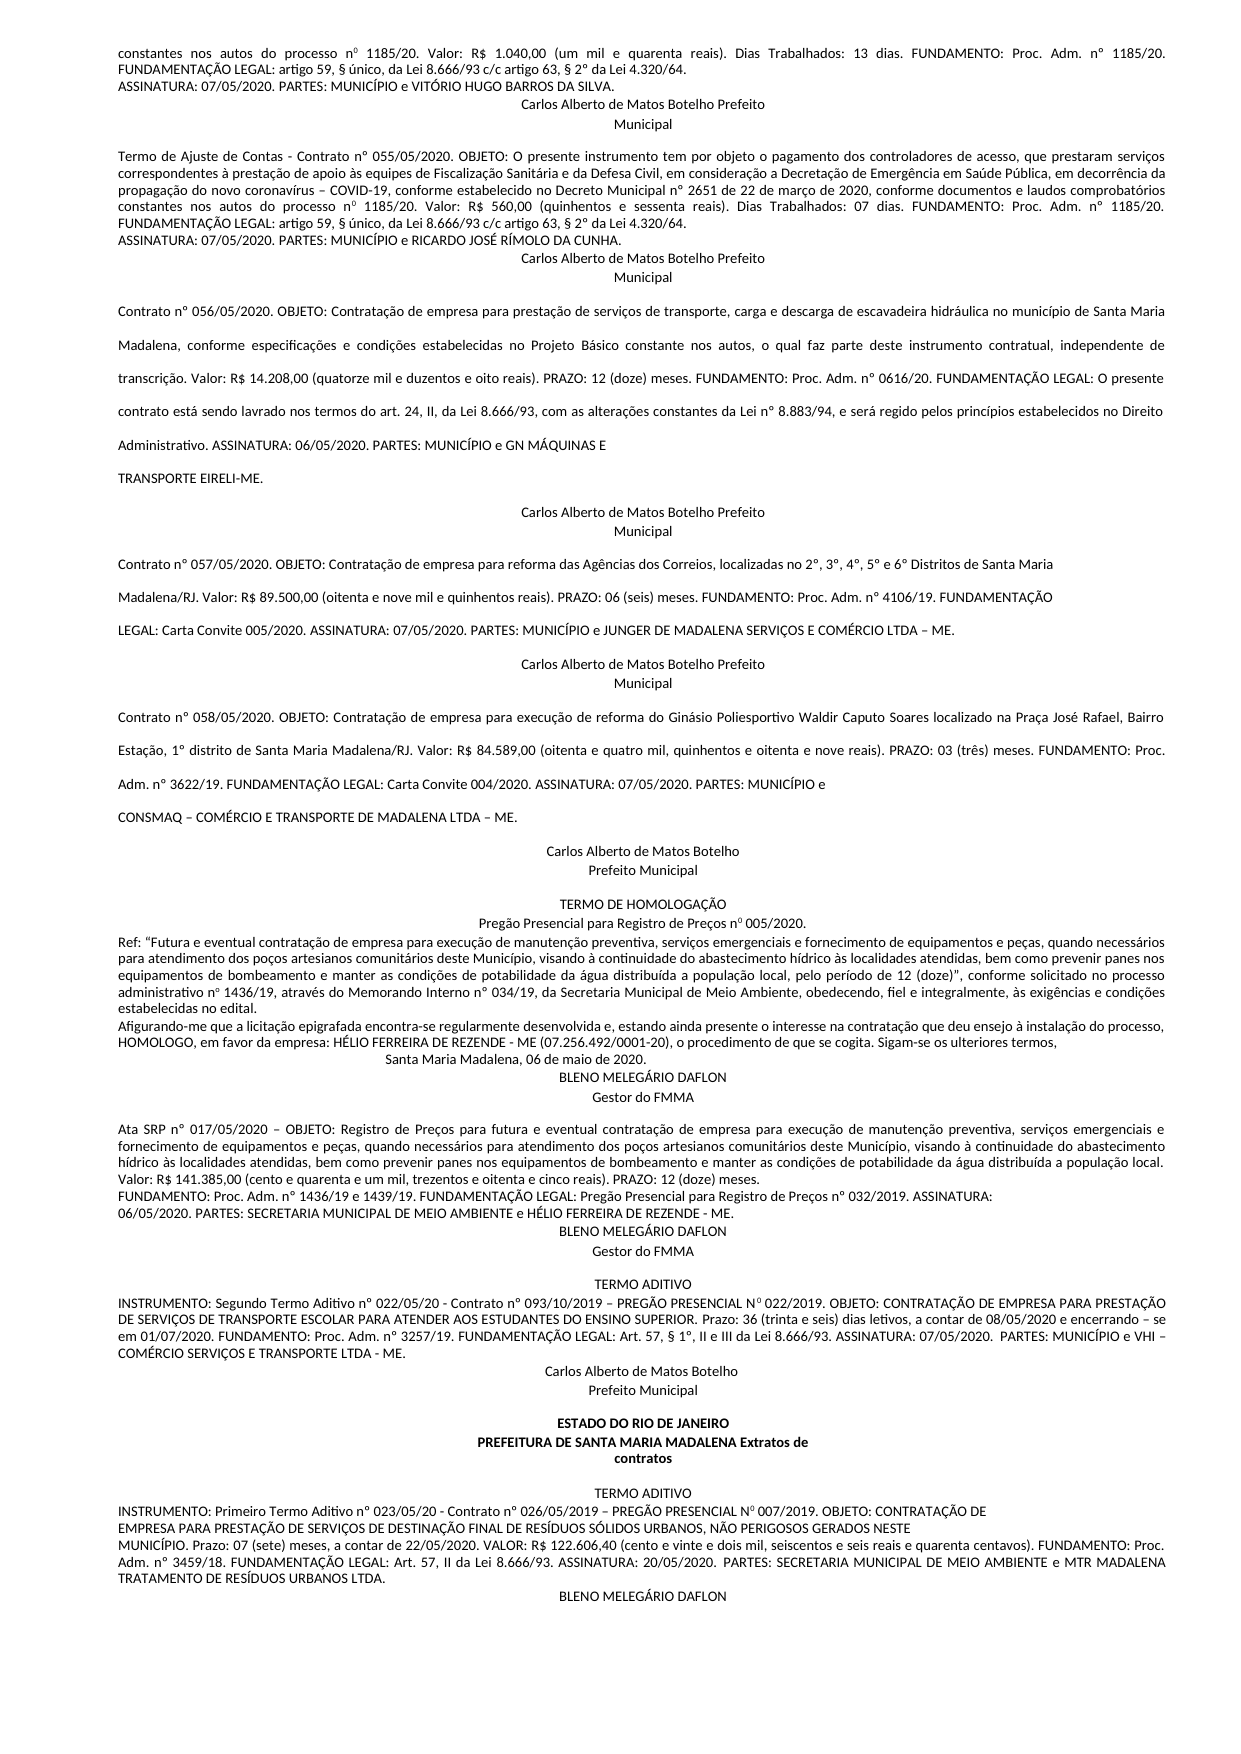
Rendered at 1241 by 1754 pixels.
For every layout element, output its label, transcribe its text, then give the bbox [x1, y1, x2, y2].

text Santa Maria Madalena, 06 de maio de 2020. [385, 1051, 1167, 1068]
text Ata SRP nº 017/05/2020 – OBJETO: Registro de Preços para futura e eventual contratação de empresa para execução de manutenção preventiva, serviços emergenciais e fornecimento de equipamentos e peças, quando necessários para atendimento dos poços artesianos comunitários deste Município, visando à continuidade do abastecimento hídrico às localidades atendidas, bem como prevenir panes nos equipamentos de bombeamento e manter as condições de potabilidade da água distribuída a população local. Valor: R$ 141.385,00 (cento e quarenta e um mil, trezentos e oitenta e cinco reais). PRAZO: 12 (doze) meses. [118, 1122, 1167, 1188]
text constantes nos autos do processo n0 1185/20. Valor: R$ 1.040,00 (um mil e quarenta reais). Dias Trabalhados: 13 dias. FUNDAMENTO: Proc. Adm. nº 1185/20. FUNDAMENTAÇÃO LEGAL: artigo 59, § único, da Lei 8.666/93 c/c artigo 63, § 2º da Lei 4.320/64. [118, 45, 1167, 78]
text Contrato nº 057/05/2020. OBJETO: Contratação de empresa para reforma das Agências dos Correios, localizadas no 2º, 3º, 4º, 5º e 6º Distritos de Santa Maria [118, 556, 1167, 573]
text Carlos Alberto de Matos Botelho Prefeito Municipal [514, 249, 772, 286]
text BLENO MELEGÁRIO DAFLON [514, 1222, 772, 1240]
text Carlos Alberto de Matos Botelho [514, 1362, 772, 1380]
text Ref: “Futura e eventual contratação de empresa para execução de manutenção preventiva, serviços emergenciais e fornecimento de equipamentos e peças, quando necessários para atendimento dos poços artesianos comunitários deste Município, visando à continuidade do abastecimento hídrico às localidades atendidas, bem como prevenir panes nos equipamentos de bombeamento e manter as condições de potabilidade da água distribuída a população local, pelo período de 12 (doze)”, conforme solicitado no processo administrativo no 1436/19, através do Memorando Interno nº 034/19, da Secretaria Municipal de Meio Ambiente, obedecendo, fiel e integralmente, às exigências e condições estabelecidas no edital. [118, 934, 1167, 1017]
text ASSINATURA: 07/05/2020. PARTES: MUNICÍPIO e RICARDO JOSÉ RÍMOLO DA CUNHA. [118, 232, 1167, 249]
text LEGAL: Carta Convite 005/2020. ASSINATURA: 07/05/2020. PARTES: MUNICÍPIO e JUNGER DE MADALENA SERVIÇOS E COMÉRCIO LTDA – ME. [118, 622, 1167, 638]
text PREFEITURA DE SANTA MARIA MADALENA Extratos de contratos [460, 1434, 826, 1467]
text EMPRESA PARA PRESTAÇÃO DE SERVIÇOS DE DESTINAÇÃO FINAL DE RESÍDUOS SÓLIDOS URBANOS, NÃO PERIGOSOS GERADOS NESTE [118, 1521, 1167, 1537]
text Contrato nº 056/05/2020. OBJETO: Contratação de empresa para prestação de serviços de transporte, carga e descarga de escavadeira hidráulica no município de Santa Maria Madalena, conforme especificações e condições estabelecidas no Projeto Básico constante nos autos, o qual faz parte deste instrumento contratual, independente de transcrição. Valor: R$ 14.208,00 (quatorze mil e duzentos e oito reais). PRAZO: 12 (doze) meses. FUNDAMENTO: Proc. Adm. nº 0616/20. FUNDAMENTAÇÃO LEGAL: O presente contrato está sendo lavrado nos termos do art. 24, II, da Lei 8.666/93, com as alterações constantes da Lei nº 8.883/94, e será regido pelos princípios estabelecidos no Direito Administrativo. ASSINATURA: 06/05/2020. PARTES: MUNICÍPIO e GN MÁQUINAS E [118, 302, 1167, 454]
text Carlos Alberto de Matos Botelho Prefeito Municipal [514, 503, 772, 540]
text ESTADO DO RIO DE JANEIRO [460, 1415, 826, 1432]
text Contrato nº 058/05/2020. OBJETO: Contratação de empresa para execução de reforma do Ginásio Poliesportivo Waldir Caputo Soares localizado na Praça José Rafael, Bairro Estação, 1º distrito de Santa Maria Madalena/RJ. Valor: R$ 84.589,00 (oitenta e quatro mil, quinhentos e oitenta e nove reais). PRAZO: 03 (três) meses. FUNDAMENTO: Proc. Adm. nº 3622/19. FUNDAMENTAÇÃO LEGAL: Carta Convite 004/2020. ASSINATURA: 07/05/2020. PARTES: MUNICÍPIO e [118, 708, 1167, 793]
text Carlos Alberto de Matos Botelho [514, 842, 772, 859]
text FUNDAMENTO: Proc. Adm. nº 1436/19 e 1439/19. FUNDAMENTAÇÃO LEGAL: Pregão Presencial para Registro de Preços nº 032/2019. ASSINATURA: [118, 1188, 1167, 1205]
text INSTRUMENTO: Segundo Termo Aditivo nº 022/05/20 - Contrato nº 093/10/2019 – PREGÃO PRESENCIAL N0 022/2019. OBJETO: CONTRATAÇÃO DE EMPRESA PARA PRESTAÇÃO DE SERVIÇOS DE TRANSPORTE ESCOLAR PARA ATENDER AOS ESTUDANTES DO ENSINO SUPERIOR. Prazo: 36 (trinta e seis) dias letivos, a contar de 08/05/2020 e encerrando – se em 01/07/2020. FUNDAMENTO: Proc. Adm. nº 3257/19. FUNDAMENTAÇÃO LEGAL: Art. 57, § 1º, II e III da Lei 8.666/93. ASSINATURA: 07/05/2020. PARTES: MUNICÍPIO e VHI – COMÉRCIO SERVIÇOS E TRANSPORTE LTDA - ME. [118, 1295, 1167, 1362]
text INSTRUMENTO: Primeiro Termo Aditivo nº 023/05/20 - Contrato nº 026/05/2019 – PREGÃO PRESENCIAL N0 007/2019. OBJETO: CONTRATAÇÃO DE [118, 1504, 1167, 1520]
text 06/05/2020. PARTES: SECRETARIA MUNICIPAL DE MEIO AMBIENTE e HÉLIO FERREIRA DE REZENDE - ME. [118, 1205, 1167, 1222]
text TERMO ADITIVO [514, 1276, 772, 1293]
text BLENO MELEGÁRIO DAFLON [514, 1588, 772, 1605]
text Prefeito Municipal [514, 1382, 772, 1399]
text TRANSPORTE EIRELI-ME. [118, 470, 1167, 486]
text Prefeito Municipal [514, 861, 772, 879]
text TERMO DE HOMOLOGAÇÃO [514, 895, 772, 913]
text ASSINATURA: 07/05/2020. PARTES: MUNICÍPIO e VITÓRIO HUGO BARROS DA SILVA. [118, 78, 1167, 95]
text MUNICÍPIO. Prazo: 07 (sete) meses, a contar de 22/05/2020. VALOR: R$ 122.606,40 (cento e vinte e dois mil, seiscentos e seis reais e quarenta centavos). FUNDAMENTO: Proc. Adm. nº 3459/18. FUNDAMENTAÇÃO LEGAL: Art. 57, II da Lei 8.666/93. ASSINATURA: 20/05/2020. PARTES: SECRETARIA MUNICIPAL DE MEIO AMBIENTE e MTR MADALENA TRATAMENTO DE RESÍDUOS URBANOS LTDA. [118, 1537, 1167, 1587]
text Termo de Ajuste de Contas - Contrato nº 055/05/2020. OBJETO: O presente instrumento tem por objeto o pagamento dos controladores de acesso, que prestaram serviços correspondentes à prestação de apoio às equipes de Fiscalização Sanitária e da Defesa Civil, em consideração a Decretação de Emergência em Saúde Pública, em decorrência da propagação do novo coronavírus – COVID-19, conforme estabelecido no Decreto Municipal nº 2651 de 22 de março de 2020, conforme documentos e laudos comprobatórios constantes nos autos do processo n0 1185/20. Valor: R$ 560,00 (quinhentos e sessenta reais). Dias Trabalhados: 07 dias. FUNDAMENTO: Proc. Adm. nº 1185/20. FUNDAMENTAÇÃO LEGAL: artigo 59, § único, da Lei 8.666/93 c/c artigo 63, § 2º da Lei 4.320/64. [118, 149, 1167, 232]
text Pregão Presencial para Registro de Preços n0 005/2020. [118, 915, 1167, 932]
text Carlos Alberto de Matos Botelho Prefeito Municipal [514, 655, 772, 692]
text TERMO ADITIVO [514, 1484, 772, 1502]
text Afigurando-me que a licitação epigrafada encontra-se regularmente desenvolvida e, estando ainda presente o interesse na contratação que deu ensejo à instalação do processo, HOMOLOGO, em favor da empresa: HÉLIO FERREIRA DE REZENDE - ME (07.256.492/0001-20), o procedimento de que se cogita. Sigam-se os ulteriores termos, [118, 1018, 1167, 1051]
text BLENO MELEGÁRIO DAFLON [514, 1068, 772, 1086]
text Gestor do FMMA [514, 1242, 772, 1259]
text Madalena/RJ. Valor: R$ 89.500,00 (oitenta e nove mil e quinhentos reais). PRAZO: 06 (seis) meses. FUNDAMENTO: Proc. Adm. nº 4106/19. FUNDAMENTAÇÃO [118, 589, 1167, 606]
text Carlos Alberto de Matos Botelho Prefeito Municipal [514, 95, 772, 133]
text CONSMAQ – COMÉRCIO E TRANSPORTE DE MADALENA LTDA – ME. [118, 809, 1167, 825]
text Gestor do FMMA [514, 1088, 772, 1106]
